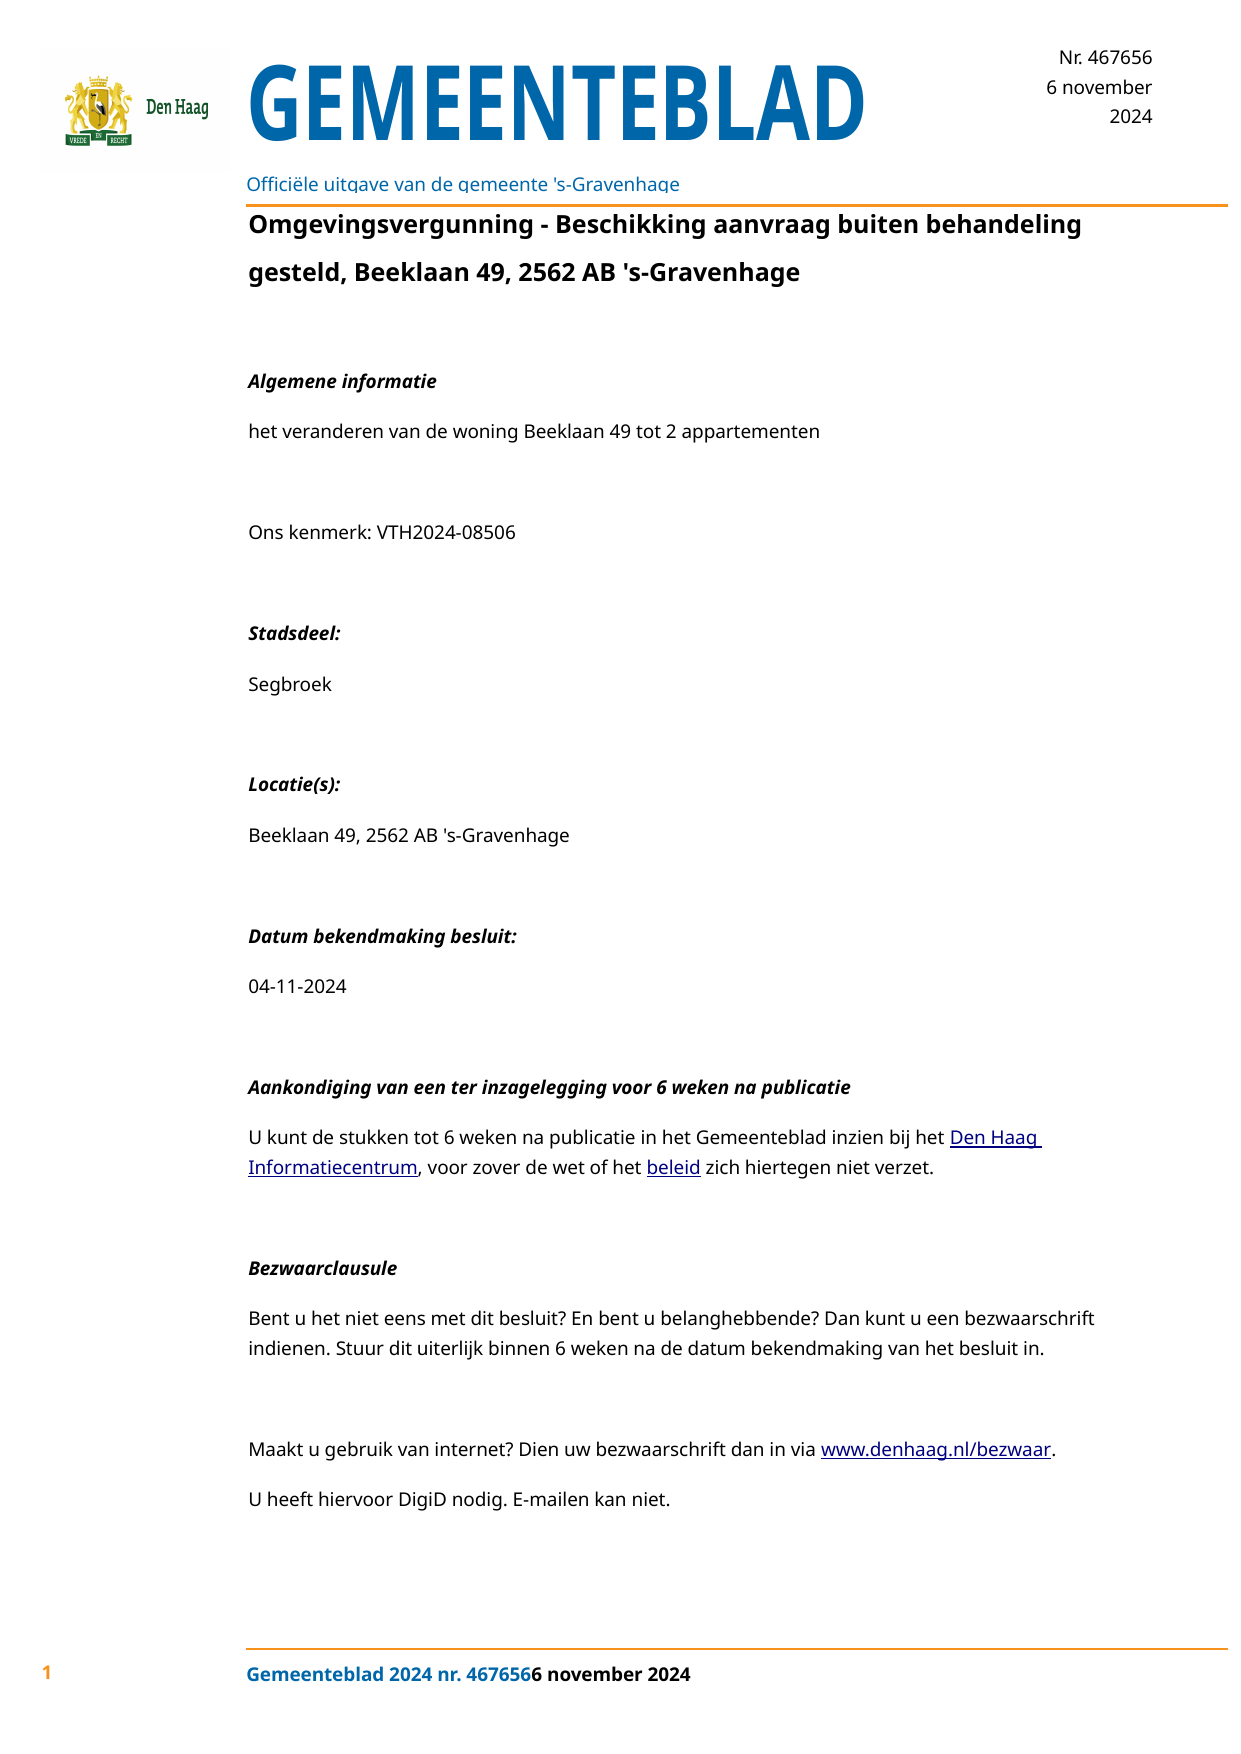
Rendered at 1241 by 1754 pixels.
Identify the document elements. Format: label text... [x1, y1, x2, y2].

picture [41, 47, 231, 172]
text 04-11-2024 [248, 973, 1152, 999]
text Locatie(s): [248, 772, 1152, 797]
text Segbroek [248, 671, 1152, 697]
text Bent u het niet eens met dit besluit? En bent u belanghebbende? Dan kunt u een bezwaarschrift indienen. Stuur dit uiterlijk binnen 6 weken na de datum bekendmaking van het besluit in. [248, 1305, 1152, 1361]
text Omgevingsvergunning - Beschikking aanvraag buiten behandeling gesteld, Beeklaan 49, 2562 AB 's-Gravenhage [248, 207, 1152, 288]
text Algemene informatie [248, 368, 1152, 394]
text Aankondiging van een ter inzagelegging voor 6 weken na publicatie [248, 1074, 1152, 1100]
text U heeft hiervoor DigiD nodig. E-mailen kan niet. [248, 1486, 1152, 1512]
text Datum bekendmaking besluit: [248, 923, 1152, 949]
text Stadsdeel: [248, 620, 1152, 646]
text U kunt de stukken tot 6 weken na publicatie in het Gemeenteblad inzien bij het Den Haag Informatiecentrum, voor zover de wet of het beleid zich hiertegen niet verzet. [248, 1124, 1152, 1180]
text Maakt u gebruik van internet? Dien uw bezwaarschrift dan in via www.denhaag.nl/bezwaar. [248, 1436, 1152, 1462]
text Beeklaan 49, 2562 AB 's-Gravenhage [248, 822, 1152, 848]
text het veranderen van de woning Beeklaan 49 tot 2 appartementen [248, 419, 1152, 444]
text Bezwaarclausule [248, 1255, 1152, 1281]
text Ons kenmerk: VTH2024-08506 [248, 519, 1152, 545]
